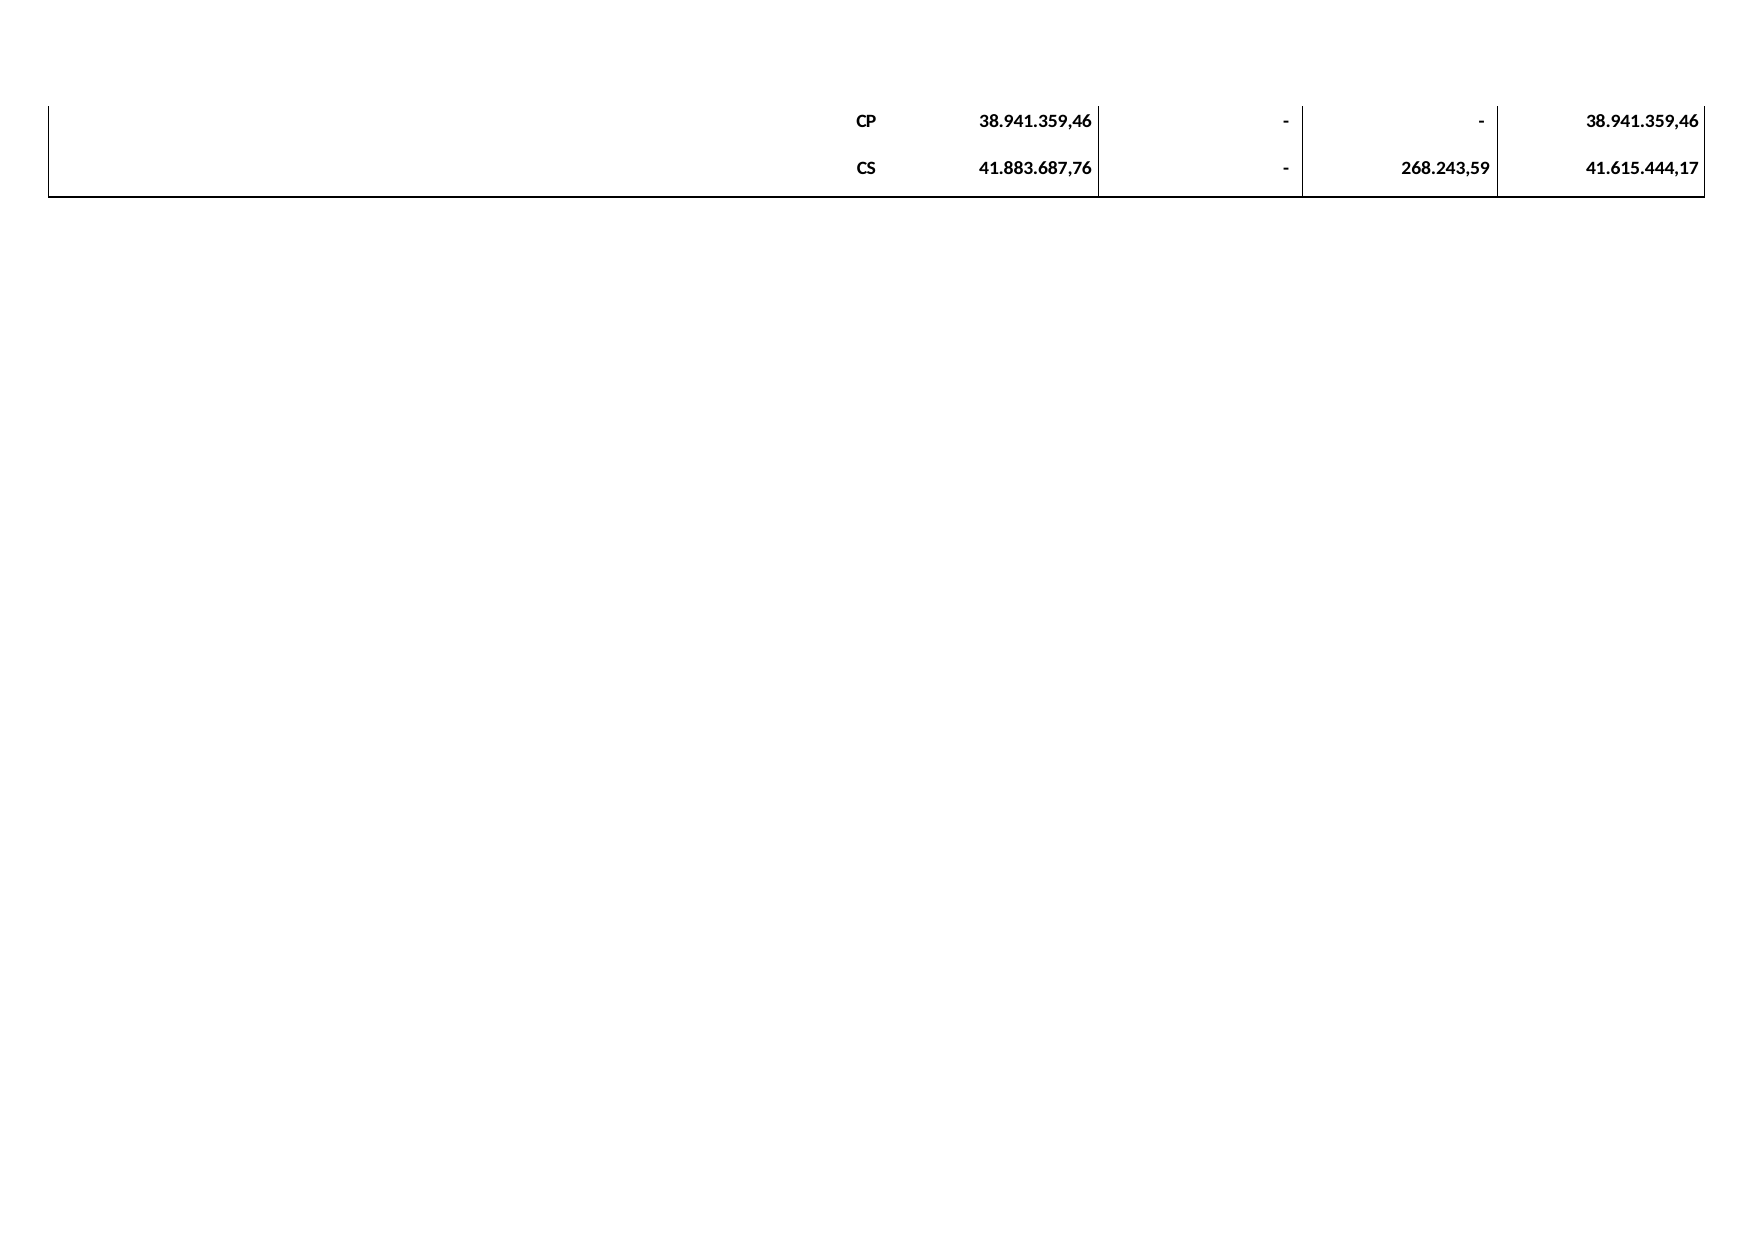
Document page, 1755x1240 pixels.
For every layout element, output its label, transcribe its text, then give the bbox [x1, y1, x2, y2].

table_cell 38.941.359,46 [895, 106, 1098, 148]
table_cell 268.243,59 [1303, 149, 1497, 196]
table_cell - [1099, 149, 1302, 196]
table_cell [239, 149, 421, 196]
table_cell [421, 106, 467, 148]
table_cell [421, 149, 467, 196]
table_cell [468, 106, 836, 148]
table_cell 41.615.444,17 [1498, 149, 1704, 196]
table_cell CS [836, 149, 895, 196]
table_cell - [1099, 106, 1302, 148]
table_cell [468, 149, 836, 196]
table_cell [49, 149, 239, 196]
table_cell [49, 106, 239, 148]
table_cell 38.941.359,46 [1498, 106, 1704, 148]
table_cell 41.883.687,76 [895, 149, 1098, 196]
table_cell CP [836, 106, 895, 148]
table_cell - [1303, 106, 1497, 148]
table_cell [239, 106, 421, 148]
